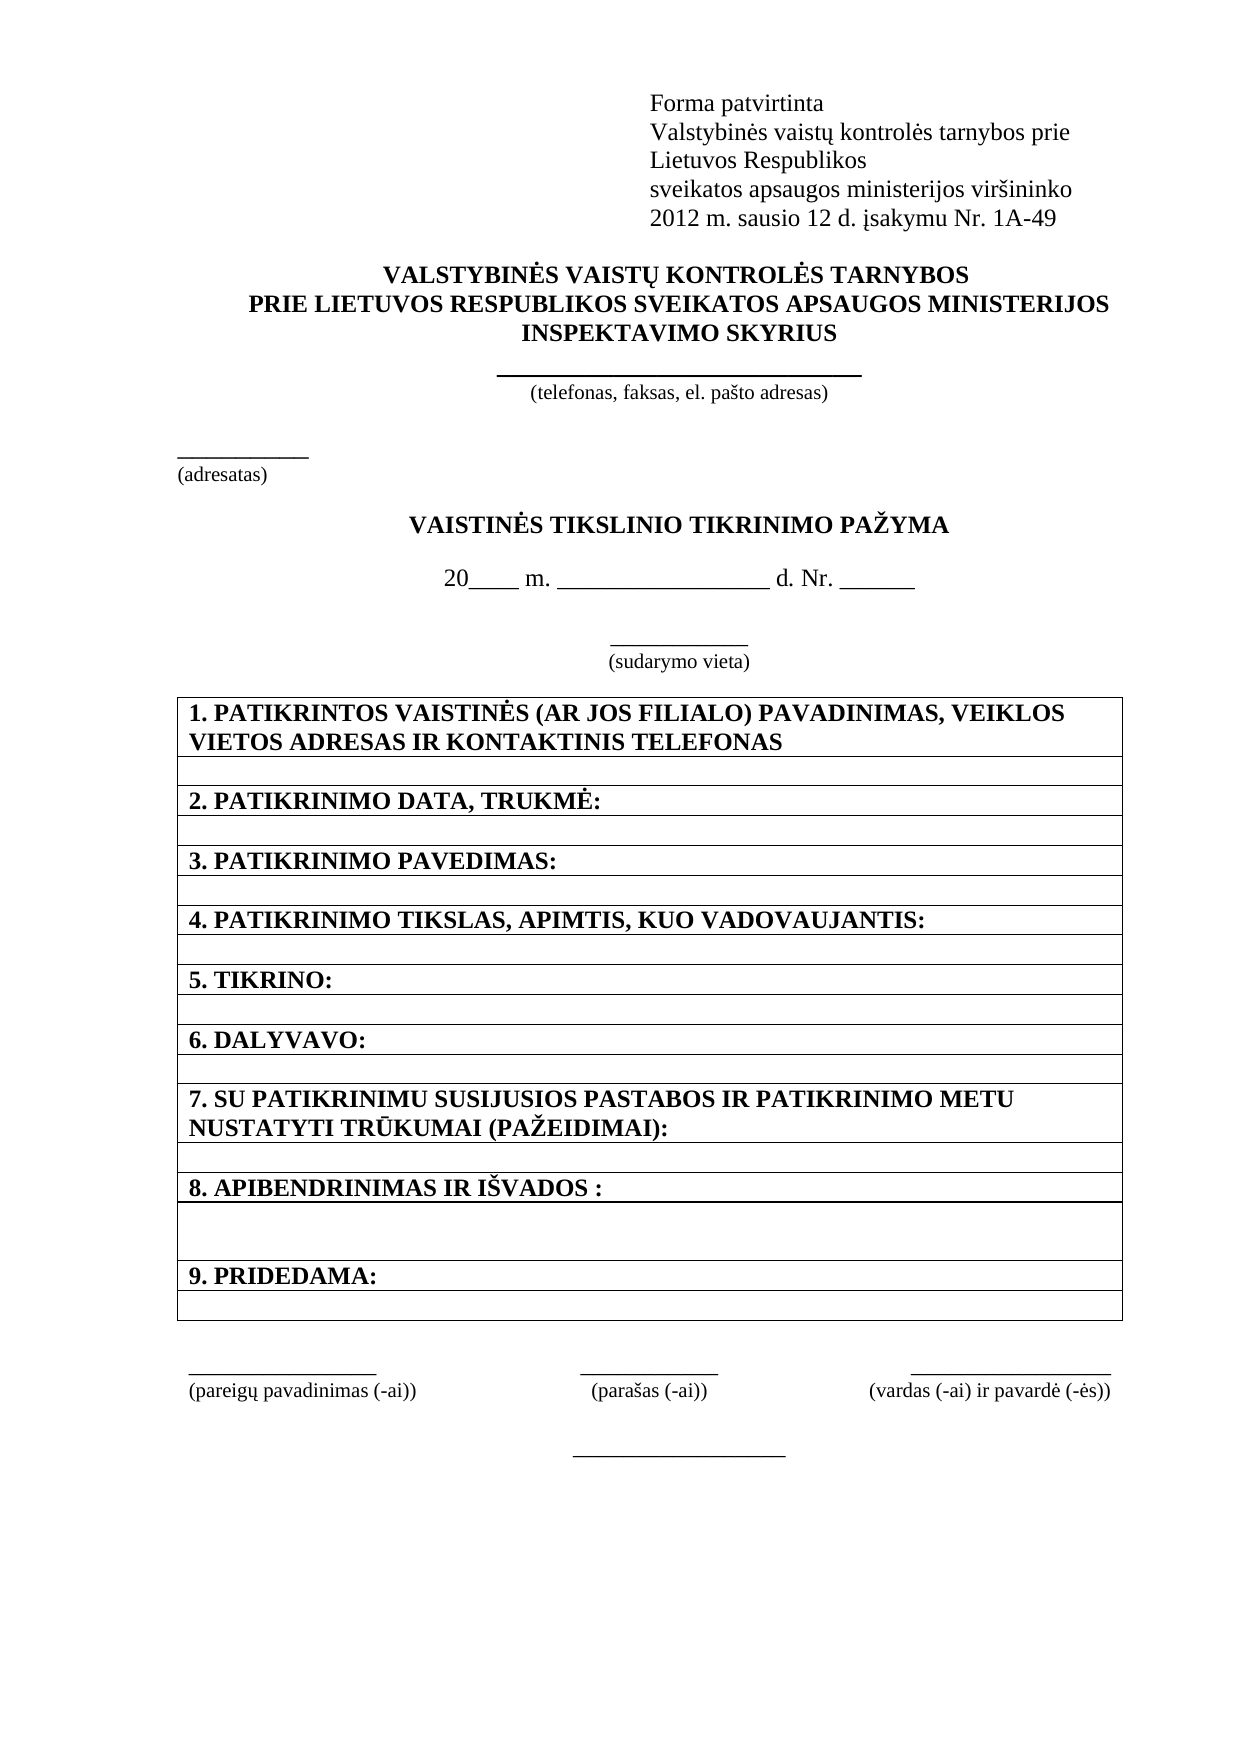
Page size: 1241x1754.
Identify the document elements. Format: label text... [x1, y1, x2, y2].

text Forma patvirtinta [649, 88, 1181, 117]
table_header _______________ (pareigų pavadinimas (-ai)) [177, 1349, 493, 1402]
table_cell [178, 1055, 1122, 1083]
table_cell [178, 816, 1122, 845]
table_cell [178, 1203, 1122, 1260]
table_cell 5. TIKRINO: [178, 965, 1122, 994]
text VAISTINĖS TIKSLINIO TIKRINIMO PAŽYMA [177, 510, 1181, 539]
text Lietuvos Respublikos [649, 145, 1181, 174]
text inspektavimo skyrius [177, 318, 1181, 347]
table_cell [178, 935, 1122, 964]
text (sudarymo vieta) [177, 649, 1181, 673]
table_header ___________ (parašas (-ai)) [493, 1349, 806, 1402]
table_cell 9. PRIDEDAMA: [178, 1261, 1122, 1290]
table_cell 2. PATIKRINIMO DATA, TRUKMĖ: [178, 786, 1122, 815]
text 20____ m. _________________ d. Nr. ______ [177, 563, 1181, 591]
table_cell 7. SU PATIKRINIMU SUSIJUSIOS PASTABOS IR PATIKRINIMO METU NUSTATYTI TRŪKUMAI (PAŽEIDIMAI): [178, 1084, 1122, 1142]
table_header ________________ (vardas (-ai) ir pavardė (-ės)) [806, 1349, 1122, 1402]
text _________________ [177, 1431, 1181, 1460]
text _________________________ [177, 347, 1181, 380]
text (telefonas, faksas, el. pašto adresas) [177, 380, 1181, 404]
table_cell 8. APIBENDRINIMAS IR IŠVADOS : [178, 1173, 1122, 1201]
text sveikatos apsaugos ministerijos viršininko [649, 174, 1181, 203]
text PRIE LIETUVOS RESPUBLIKOS SVEIKATOS APSAUGOS MINISTERIJOS [177, 289, 1181, 318]
text VALSTYBINĖS VAISTŲ KONTROLĖS TARNYBos [177, 260, 1181, 289]
table_cell 4. PATIKRINIMO TIKSLAS, APIMTIS, KUO VADOVAUJANTIS: [178, 906, 1122, 934]
table_cell [178, 1291, 1122, 1319]
text (adresatas) [177, 462, 1181, 486]
text Valstybinės vaistų kontrolės tarnybos prie [649, 117, 1181, 145]
text _________ [177, 428, 1181, 462]
table_cell 6. DALYVAVO: [178, 1025, 1122, 1053]
table_header 1. PATIKRINTOS VAISTINĖS (AR JOS FILIALO) PAVADINIMAS, VEIKLOS VIETOS ADRESAS IR KONTAKTINIS TELEFONAS [178, 698, 1122, 756]
table_cell [178, 757, 1122, 785]
text 2012 m. sausio 12 d. įsakymu Nr. 1A-49 [649, 203, 1181, 232]
table_cell [178, 995, 1122, 1024]
text ___________ [177, 620, 1181, 649]
table_cell [178, 876, 1122, 904]
table_cell [178, 1143, 1122, 1172]
table_cell 3. PATIKRINIMO PAVEDIMAS: [178, 846, 1122, 875]
